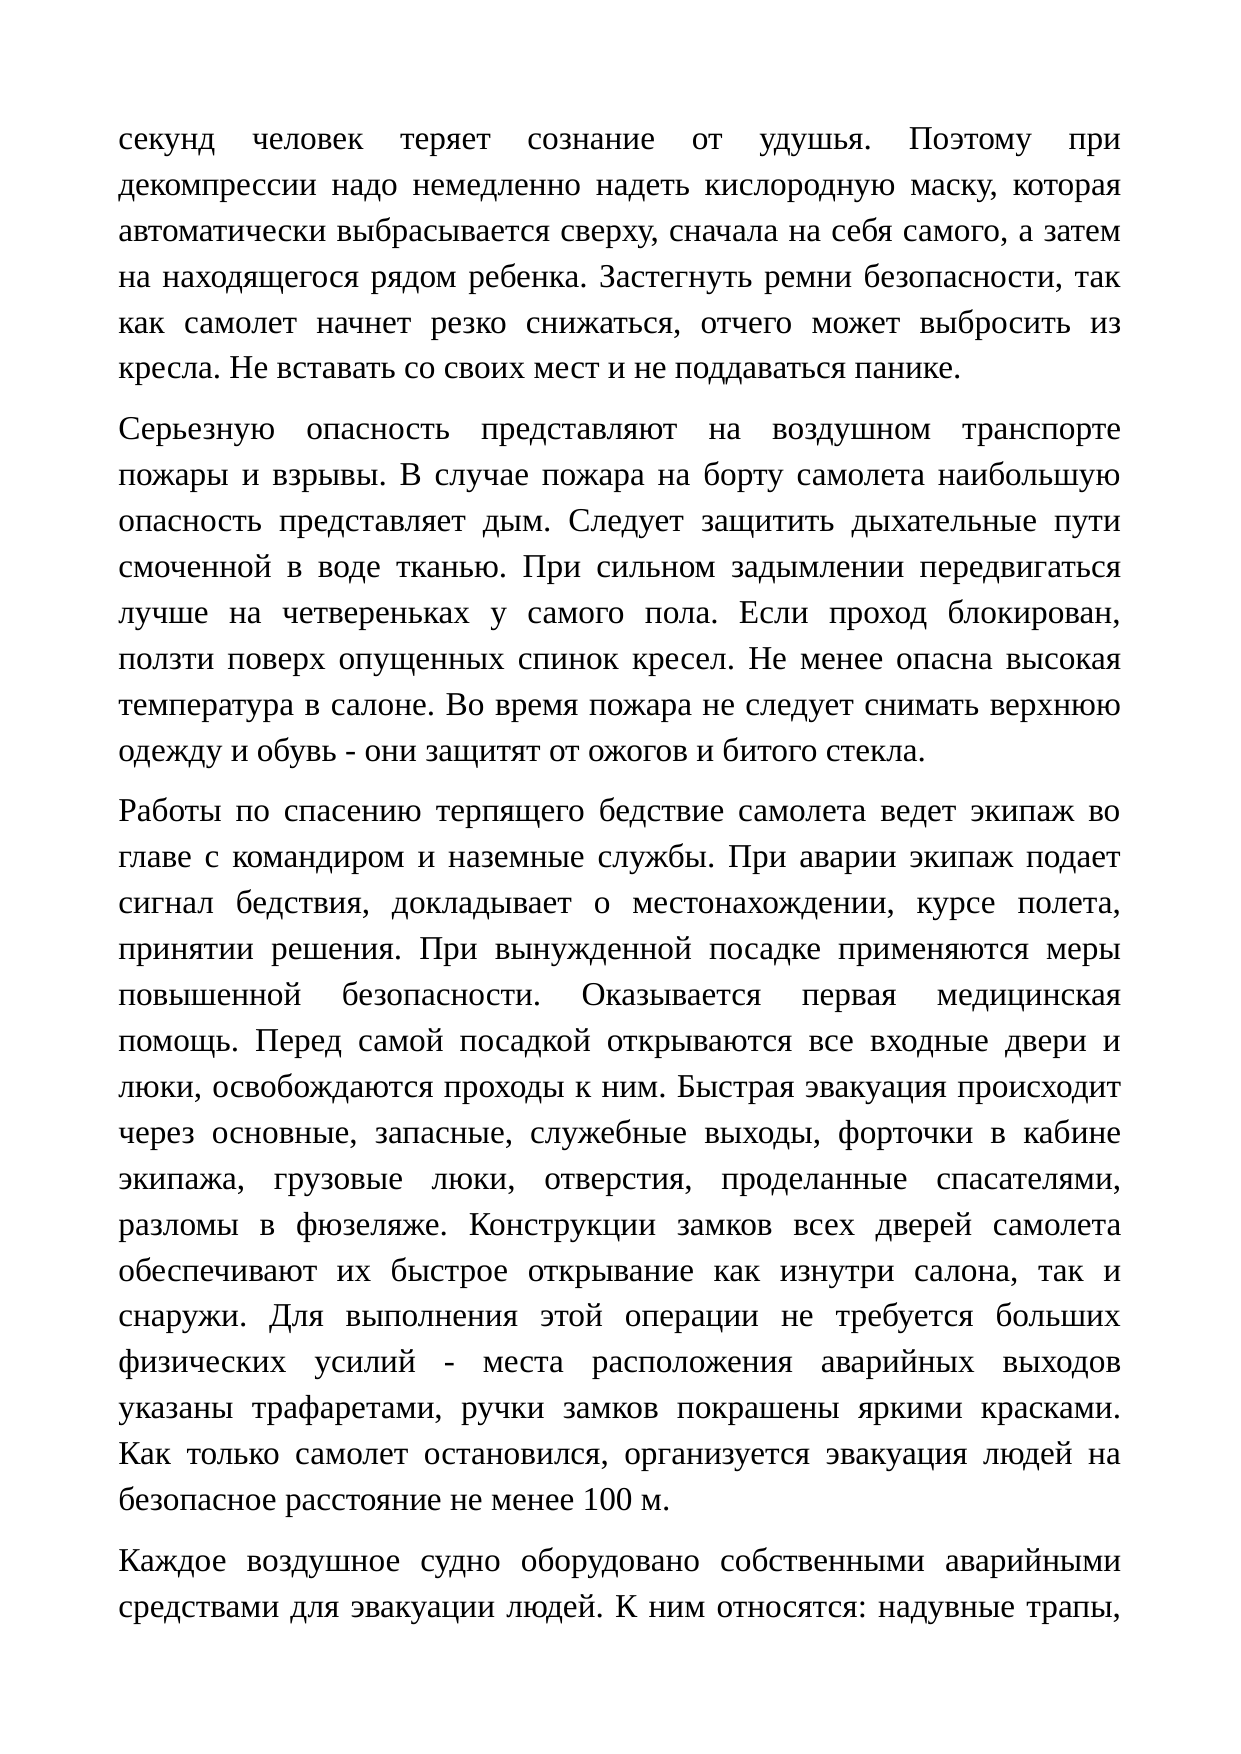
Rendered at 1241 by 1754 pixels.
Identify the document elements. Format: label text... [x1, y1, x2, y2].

text секунд человек теряет сознание от удушья. Поэтому при декомпрессии надо немедленно надеть кислородную маску, которая автоматически выбрасывается сверху, сначала на себя самого, а затем на находящегося рядом ребенка. Застегнуть ремни безопасности, так как самолет начнет резко снижаться, отчего может выбросить из кресла. Не вставать со своих мест и не поддаваться панике. [118, 118, 1122, 386]
text Работы по спасению терпящего бедствие самолета ведет экипаж во главе с командиром и наземные службы. При аварии экипаж подает сигнал бедствия, докладывает о местонахождении, курсе полета, принятии решения. При вынужденной посадке применяются меры повышенной безопасности. Оказывается первая медицинская помощь. Перед самой посадкой открываются все входные двери и люки, освобождаются проходы к ним. Быстрая эвакуация происходит через основные, запасные, служебные выходы, форточки в кабине экипажа, грузовые люки, отверстия, проделанные спасателями, разломы в фюзеляже. Конструкции замков всех дверей самолета обеспечивают их быстрое открывание как изнутри салона, так и снаружи. Для выполнения этой операции не требуется больших физических усилий - места расположения аварийных выходов указаны трафаретами, ручки замков покрашены яркими красками. Как только самолет остановился, организуется эвакуация людей на безопасное расстояние не менее 100 м. [118, 790, 1122, 1518]
text Каждое воздушное судно оборудовано собственными аварийными средствами для эвакуации людей. К ним относятся: надувные трапы, [118, 1540, 1122, 1624]
text Серьезную опасность представляют на воздушном транспорте пожары и взрывы. В случае пожара на борту самолета наибольшую опасность представляет дым. Следует защитить дыхательные пути смоченной в воде тканью. При сильном задымлении передвигаться лучше на четвереньках у самого пола. Если проход блокирован, ползти поверх опущенных спинок кресел. Не менее опасна высокая температура в салоне. Во время пожара не следует снимать верхнюю одежду и обувь - они защитят от ожогов и битого стекла. [118, 408, 1122, 768]
